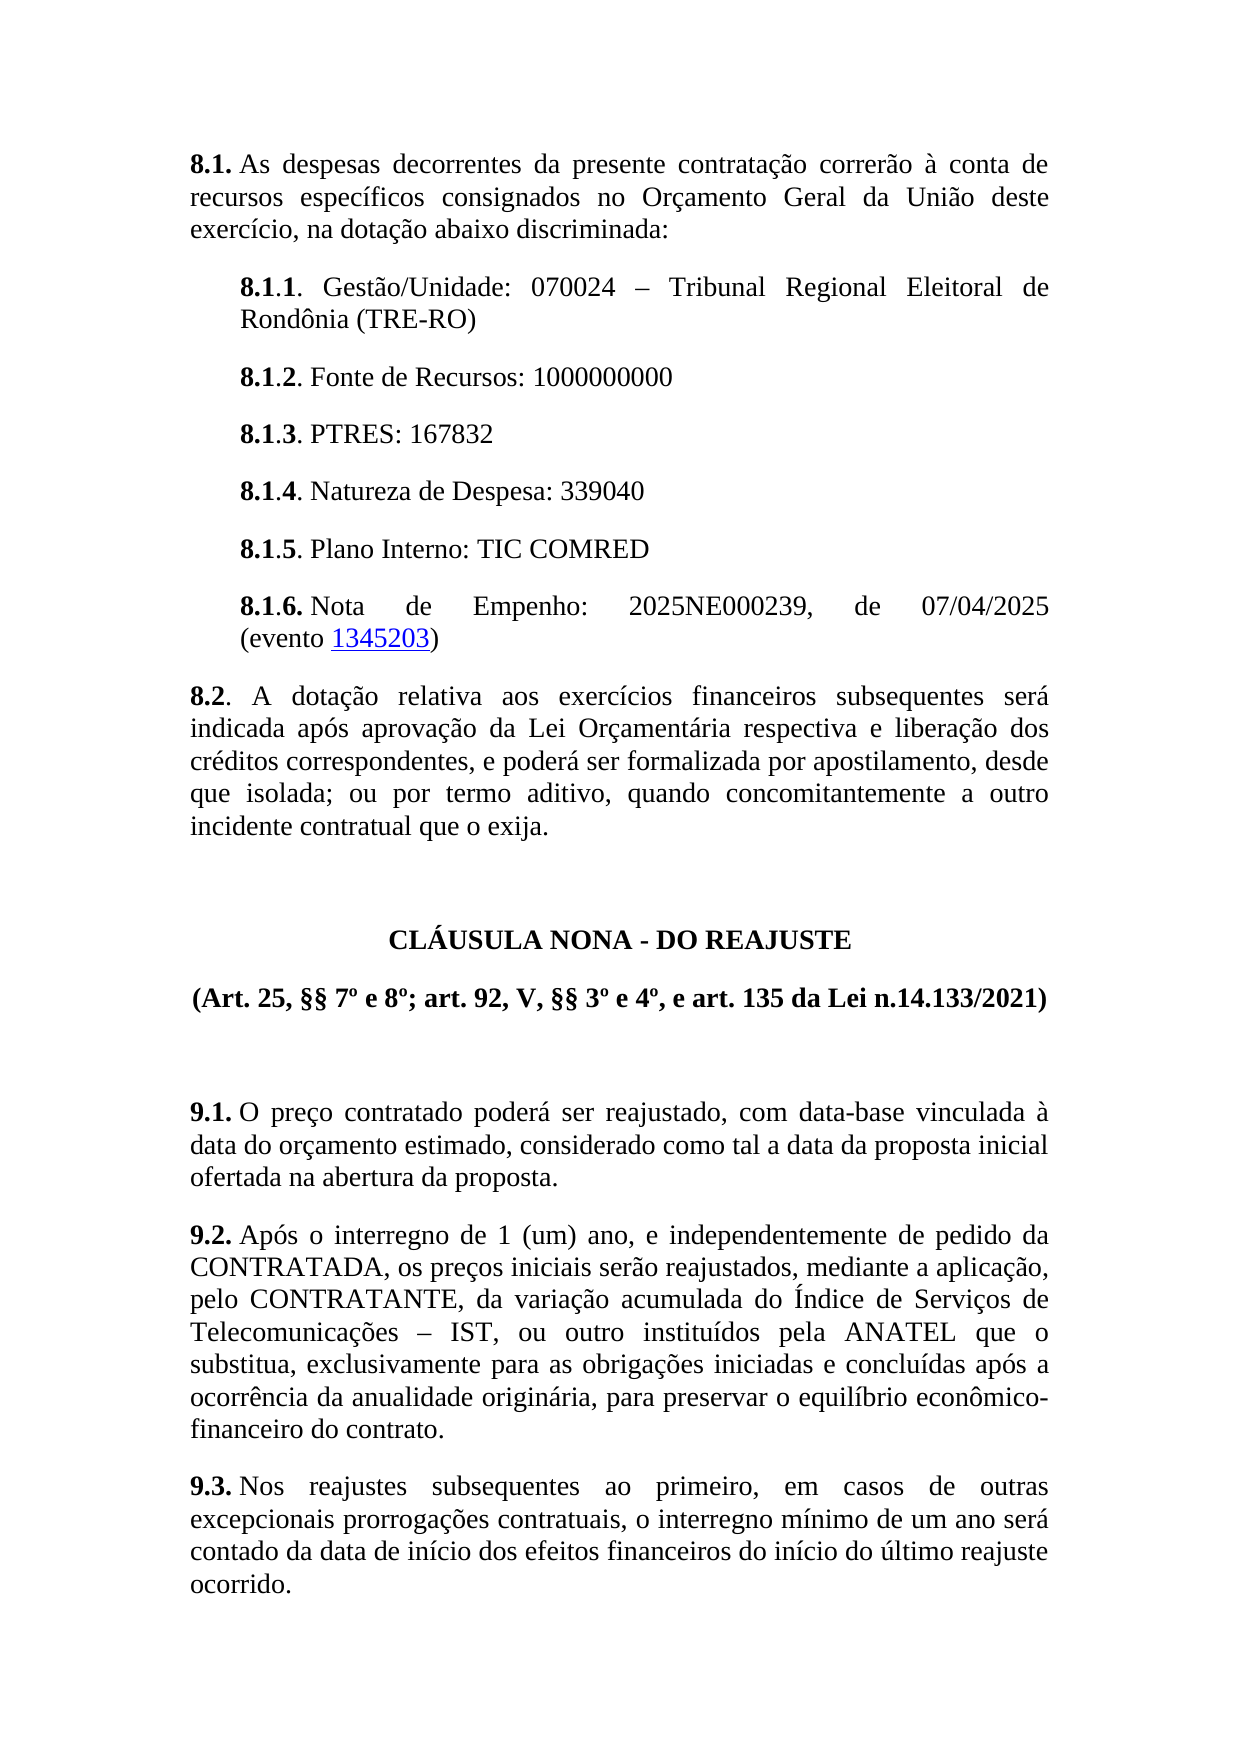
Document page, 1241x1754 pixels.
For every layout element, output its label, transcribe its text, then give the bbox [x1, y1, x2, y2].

text 8.1.1. Gestão/Unidade: 070024 – Tribunal Regional Eleitoral de Rondônia (TRE-RO) [240, 270, 1051, 334]
text CLÁUSULA NONA - DO REAJUSTE [190, 923, 1051, 956]
text 8.1.5. Plano Interno: TIC COMRED [240, 532, 1051, 564]
text 9.2. Após o interregno de 1 (um) ano, e independentemente de pedido da CONTRATADA, os preços iniciais serão reajustados, mediante a aplicação, pelo CONTRATANTE, da variação acumulada do Índice de Serviços de Telecomunicações – IST, ou outro instituídos pela ANATEL que o substitua, exclusivamente para as obrigações iniciadas e concluídas após a ocorrência da anualidade originária, para preservar o equilíbrio econômico-financeiro do contrato. [190, 1218, 1051, 1444]
text 8.1.3. PTRES: 167832 [240, 417, 1051, 449]
text 8.1.4. Natureza de Despesa: 339040 [240, 474, 1051, 507]
text 9.1. O preço contratado poderá ser reajustado, com data-base vinculada à data do orçamento estimado, considerado como tal a data da proposta inicial ofertada na abertura da proposta. [190, 1096, 1051, 1193]
text 8.1.2. Fonte de Recursos: 1000000000 [240, 359, 1051, 392]
text (Art. 25, §§ 7º e 8º; art. 92, V, §§ 3º e 4º, e art. 135 da Lei n.14.133/2021) [190, 981, 1051, 1013]
text 9.3. Nos reajustes subsequentes ao primeiro, em casos de outras excepcionais prorrogações contratuais, o interregno mínimo de um ano será contado da data de início dos efeitos financeiros do início do último reajuste ocorrido. [190, 1469, 1051, 1599]
text 8.1.6. Nota de Empenho: 2025NE000239, de 07/04/2025 (evento 1345203) [240, 589, 1051, 654]
text 8.1. As despesas decorrentes da presente contratação correrão à conta de recursos específicos consignados no Orçamento Geral da União deste exercício, na dotação abaixo discriminada: [190, 148, 1051, 245]
text 8.2. A dotação relativa aos exercícios financeiros subsequentes será indicada após aprovação da Lei Orçamentária respectiva e liberação dos créditos correspondentes, e poderá ser formalizada por apostilamento, desde que isolada; ou por termo aditivo, quando concomitantemente a outro incidente contratual que o exija. [190, 679, 1051, 841]
